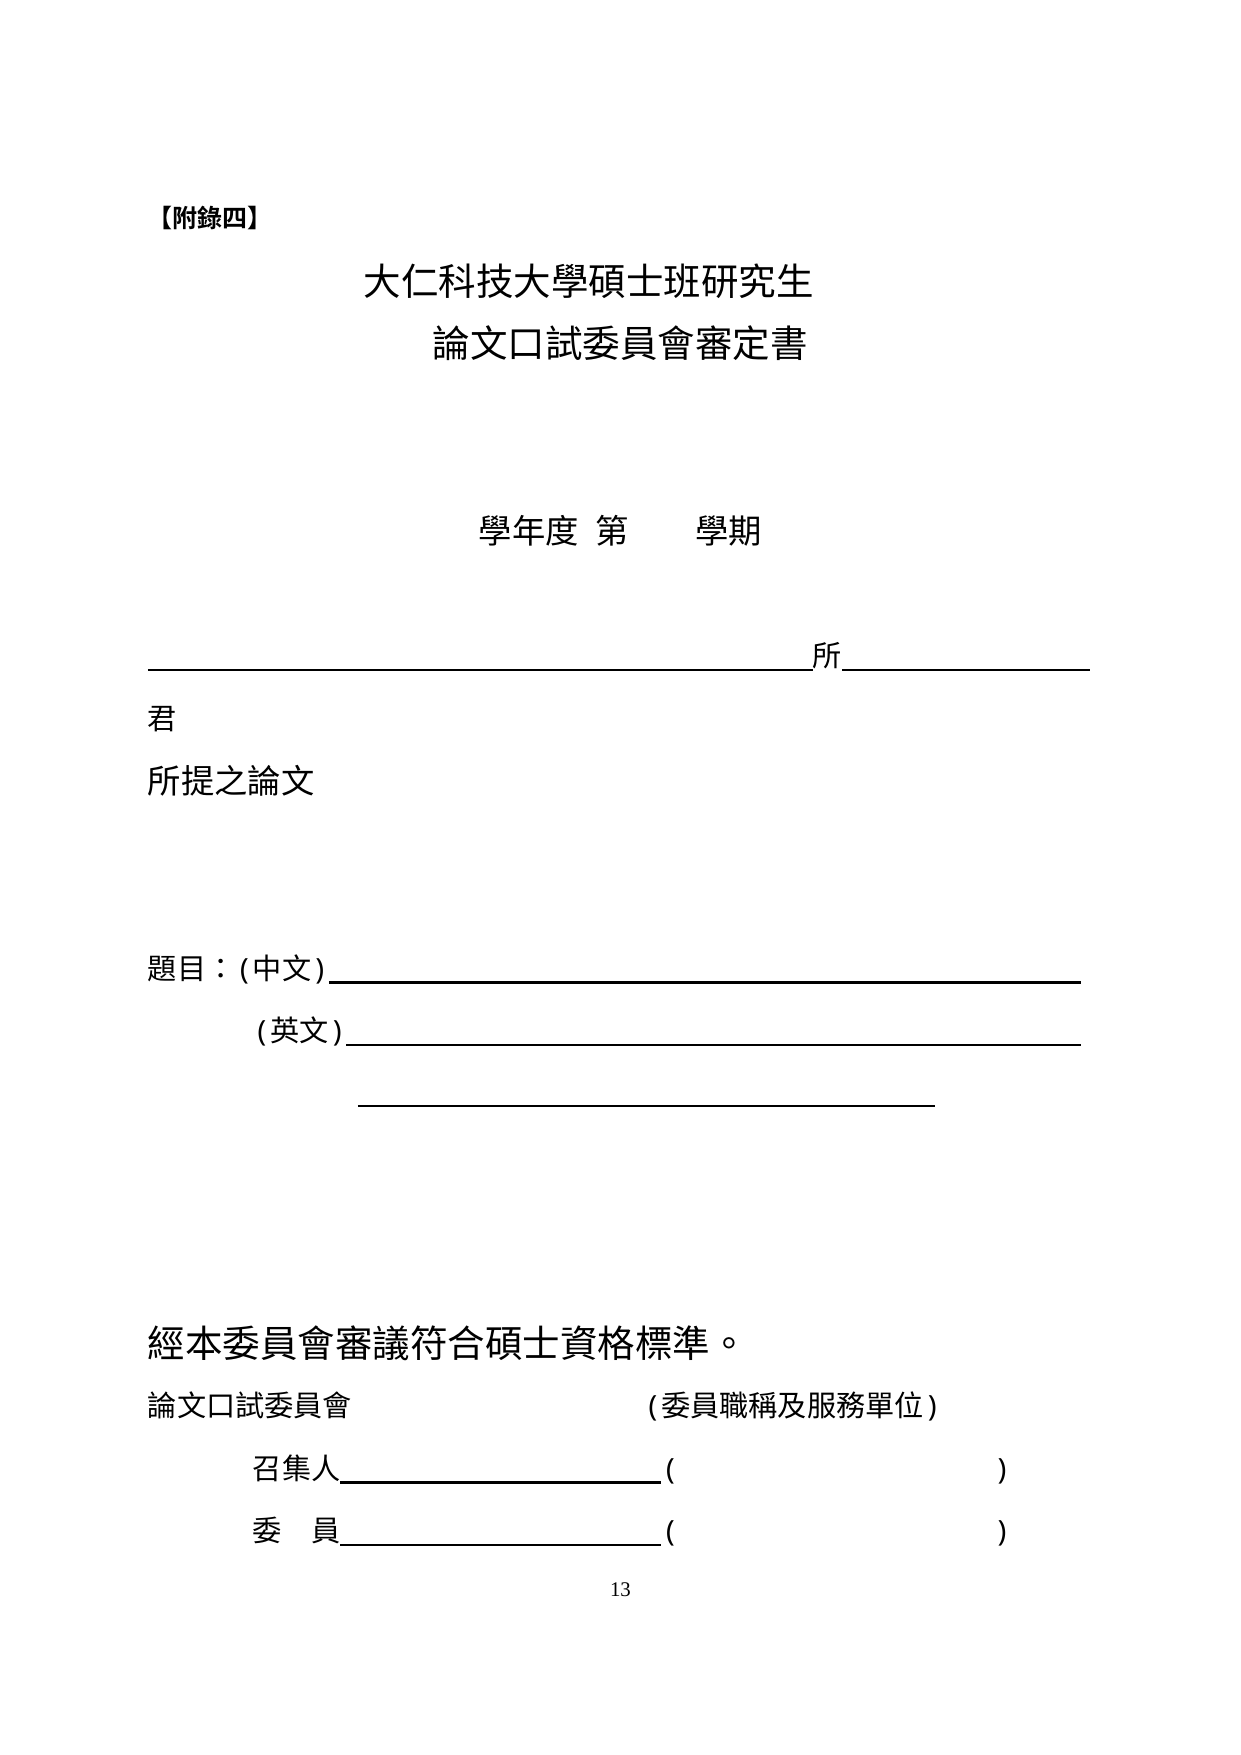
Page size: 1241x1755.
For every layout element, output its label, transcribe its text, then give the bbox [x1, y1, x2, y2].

text 召集人 ( ) [148, 1425, 1093, 1487]
text 委 員 ( ) [148, 1487, 1093, 1550]
text 題目：(中文) [148, 925, 1093, 987]
text 【附錄四】 [148, 175, 1093, 237]
text 大仁科技大學碩士班研究生 [148, 237, 1093, 300]
text 所 君 [148, 612, 1093, 737]
text 論文口試委員會 (委員職稱及服務單位) [148, 1362, 1093, 1425]
text 所提之論文 [148, 737, 1093, 800]
text 學年度 第 學期 [148, 487, 1093, 550]
text 論文口試委員會審定書 [148, 300, 1093, 362]
text (英文) [148, 987, 1093, 1050]
text 經本委員會審議符合碩士資格標準。 [148, 1300, 1093, 1362]
